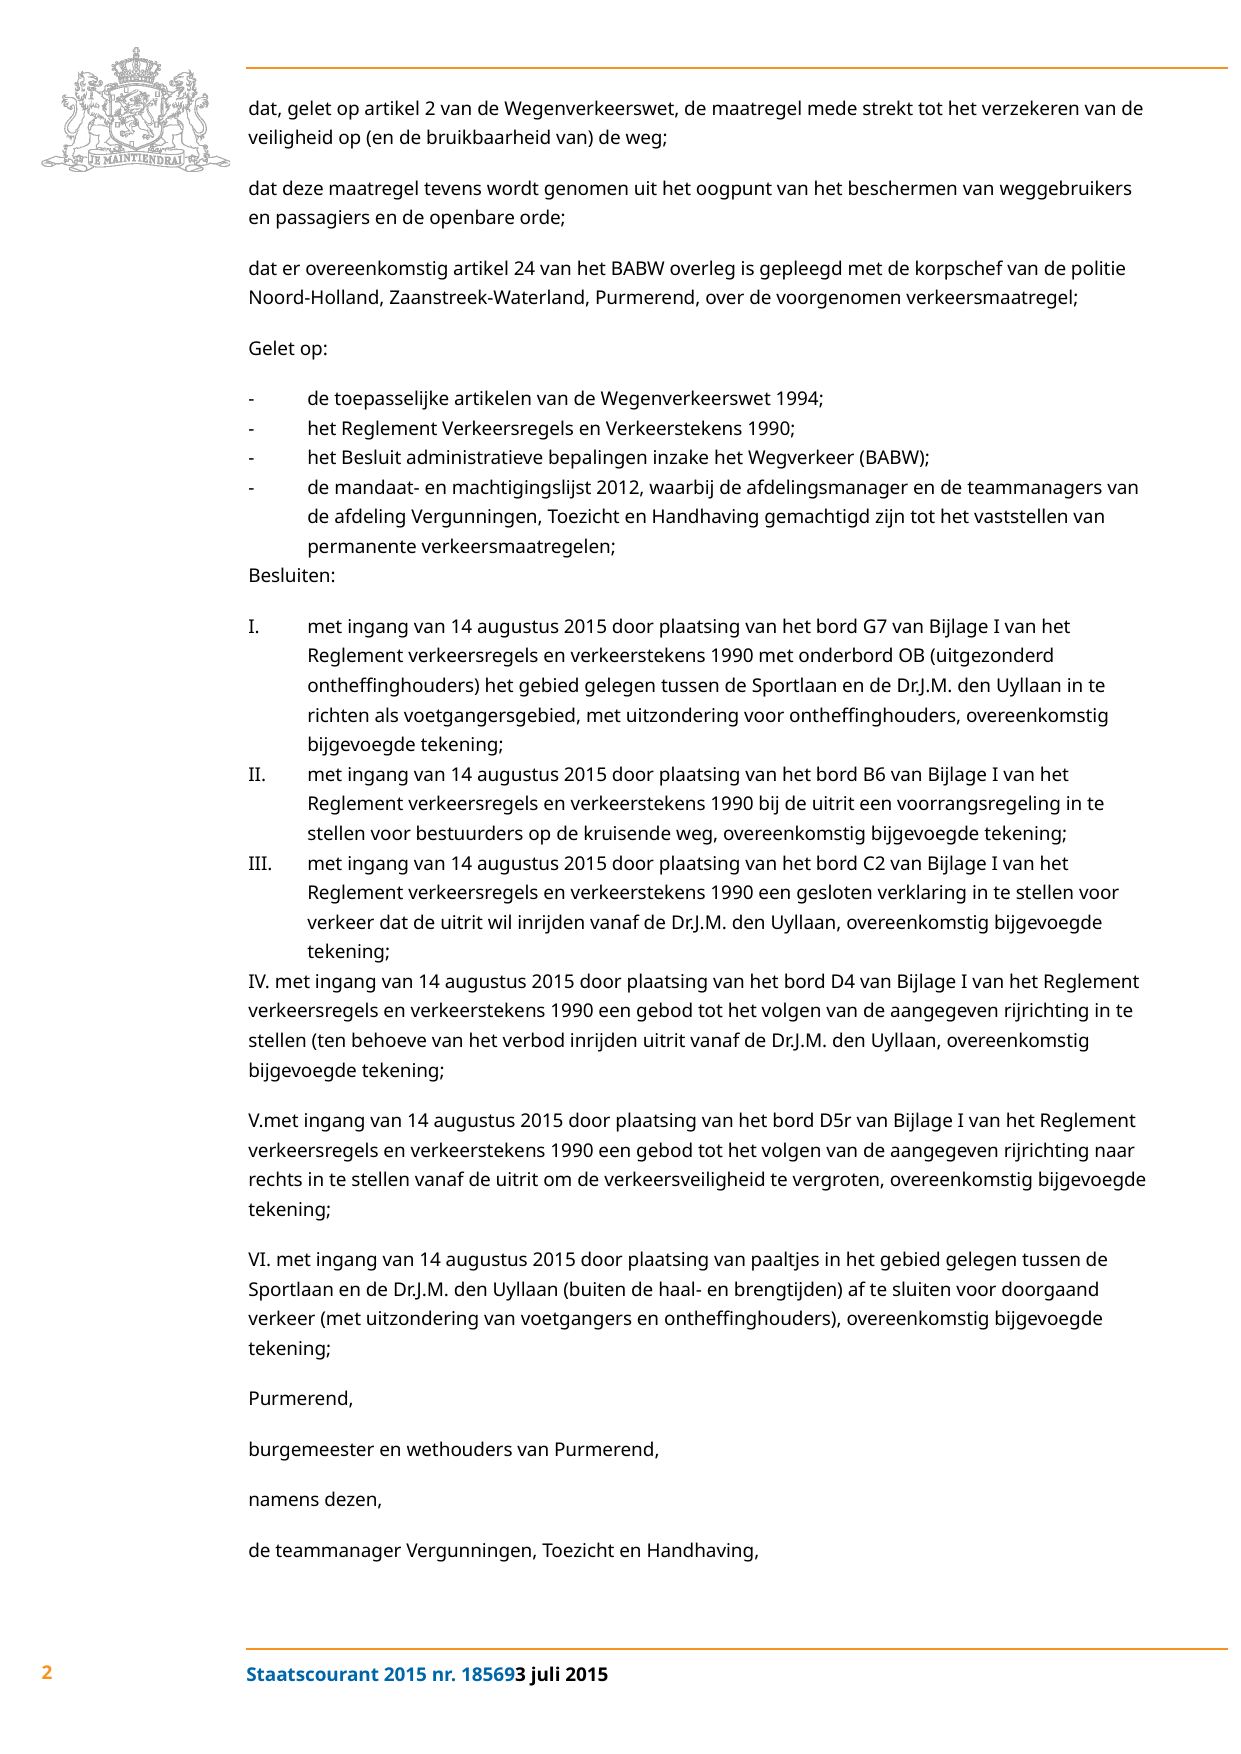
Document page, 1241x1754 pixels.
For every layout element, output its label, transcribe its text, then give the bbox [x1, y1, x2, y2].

list met ingang van 14 augustus 2015 door plaatsing van het bord G7 van Bijlage I van het Reglement verkeersregels en verkeerstekens 1990 met onderbord OB (uitgezonderd ontheffinghouders) het gebied gelegen tussen de Sportlaan en de Dr.J.M. den Uyllaan in te richten als voetgangersgebied, met uitzondering voor ontheffinghouders, overeenkomstig bijgevoegde tekening; [248, 613, 1152, 757]
text dat er overeenkomstig artikel 24 van het BABW overleg is gepleegd met de korpschef van de politie Noord-Holland, Zaanstreek-Waterland, Purmerend, over de voorgenomen verkeersmaatregel; [248, 255, 1152, 310]
text namens dezen, [248, 1486, 1152, 1512]
text V.met ingang van 14 augustus 2015 door plaatsing van het bord D5r van Bijlage I van het Reglement verkeersregels en verkeerstekens 1990 een gebod tot het volgen van de aangegeven rijrichting naar rechts in te stellen vanaf de uitrit om de verkeersveiligheid te vergroten, overeenkomstig bijgevoegde tekening; [248, 1107, 1152, 1222]
list met ingang van 14 augustus 2015 door plaatsing van het bord C2 van Bijlage I van het Reglement verkeersregels en verkeerstekens 1990 een gesloten verklaring in te stellen voor verkeer dat de uitrit wil inrijden vanaf de Dr.J.M. den Uyllaan, overeenkomstig bijgevoegde tekening; [248, 850, 1152, 964]
list met ingang van 14 augustus 2015 door plaatsing van het bord B6 van Bijlage I van het Reglement verkeersregels en verkeerstekens 1990 bij de uitrit een voorrangsregeling in te stellen voor bestuurders op de kruisende weg, overeenkomstig bijgevoegde tekening; [248, 761, 1152, 846]
text dat, gelet op artikel 2 van de Wegenverkeerswet, de maatregel mede strekt tot het verzekeren van de veiligheid op (en de bruikbaarheid van) de weg; [248, 95, 1152, 150]
text IV. met ingang van 14 augustus 2015 door plaatsing van het bord D4 van Bijlage I van het Reglement verkeersregels en verkeerstekens 1990 een gebod tot het volgen van de aangegeven rijrichting in te stellen (ten behoeve van het verbod inrijden uitrit vanaf de Dr.J.M. den Uyllaan, overeenkomstig bijgevoegde tekening; [248, 968, 1152, 1083]
text Besluiten: [248, 563, 1152, 588]
text dat deze maatregel tevens wordt genomen uit het oogpunt van het beschermen van weggebruikers en passagiers en de openbare orde; [248, 175, 1152, 230]
picture [41, 47, 231, 172]
text de teammanager Vergunningen, Toezicht en Handhaving, [248, 1537, 1152, 1563]
list de toepasselijke artikelen van de Wegenverkeerswet 1994; [248, 385, 1152, 411]
text VI. met ingang van 14 augustus 2015 door plaatsing van paaltjes in het gebied gelegen tussen de Sportlaan en de Dr.J.M. den Uyllaan (buiten de haal- en brengtijden) af te sluiten voor doorgaand verkeer (met uitzondering van voetgangers en ontheffinghouders), overeenkomstig bijgevoegde tekening; [248, 1246, 1152, 1361]
text burgemeester en wethouders van Purmerend, [248, 1436, 1152, 1462]
list het Reglement Verkeersregels en Verkeerstekens 1990; [248, 415, 1152, 441]
text Purmerend, [248, 1386, 1152, 1411]
list het Besluit administratieve bepalingen inzake het Wegverkeer (BABW); [248, 444, 1152, 470]
text Gelet op: [248, 335, 1152, 361]
list de mandaat- en machtigingslijst 2012, waarbij de afdelingsmanager en de teammanagers van de afdeling Vergunningen, Toezicht en Handhaving gemachtigd zijn tot het vaststellen van permanente verkeersmaatregelen; [248, 474, 1152, 559]
